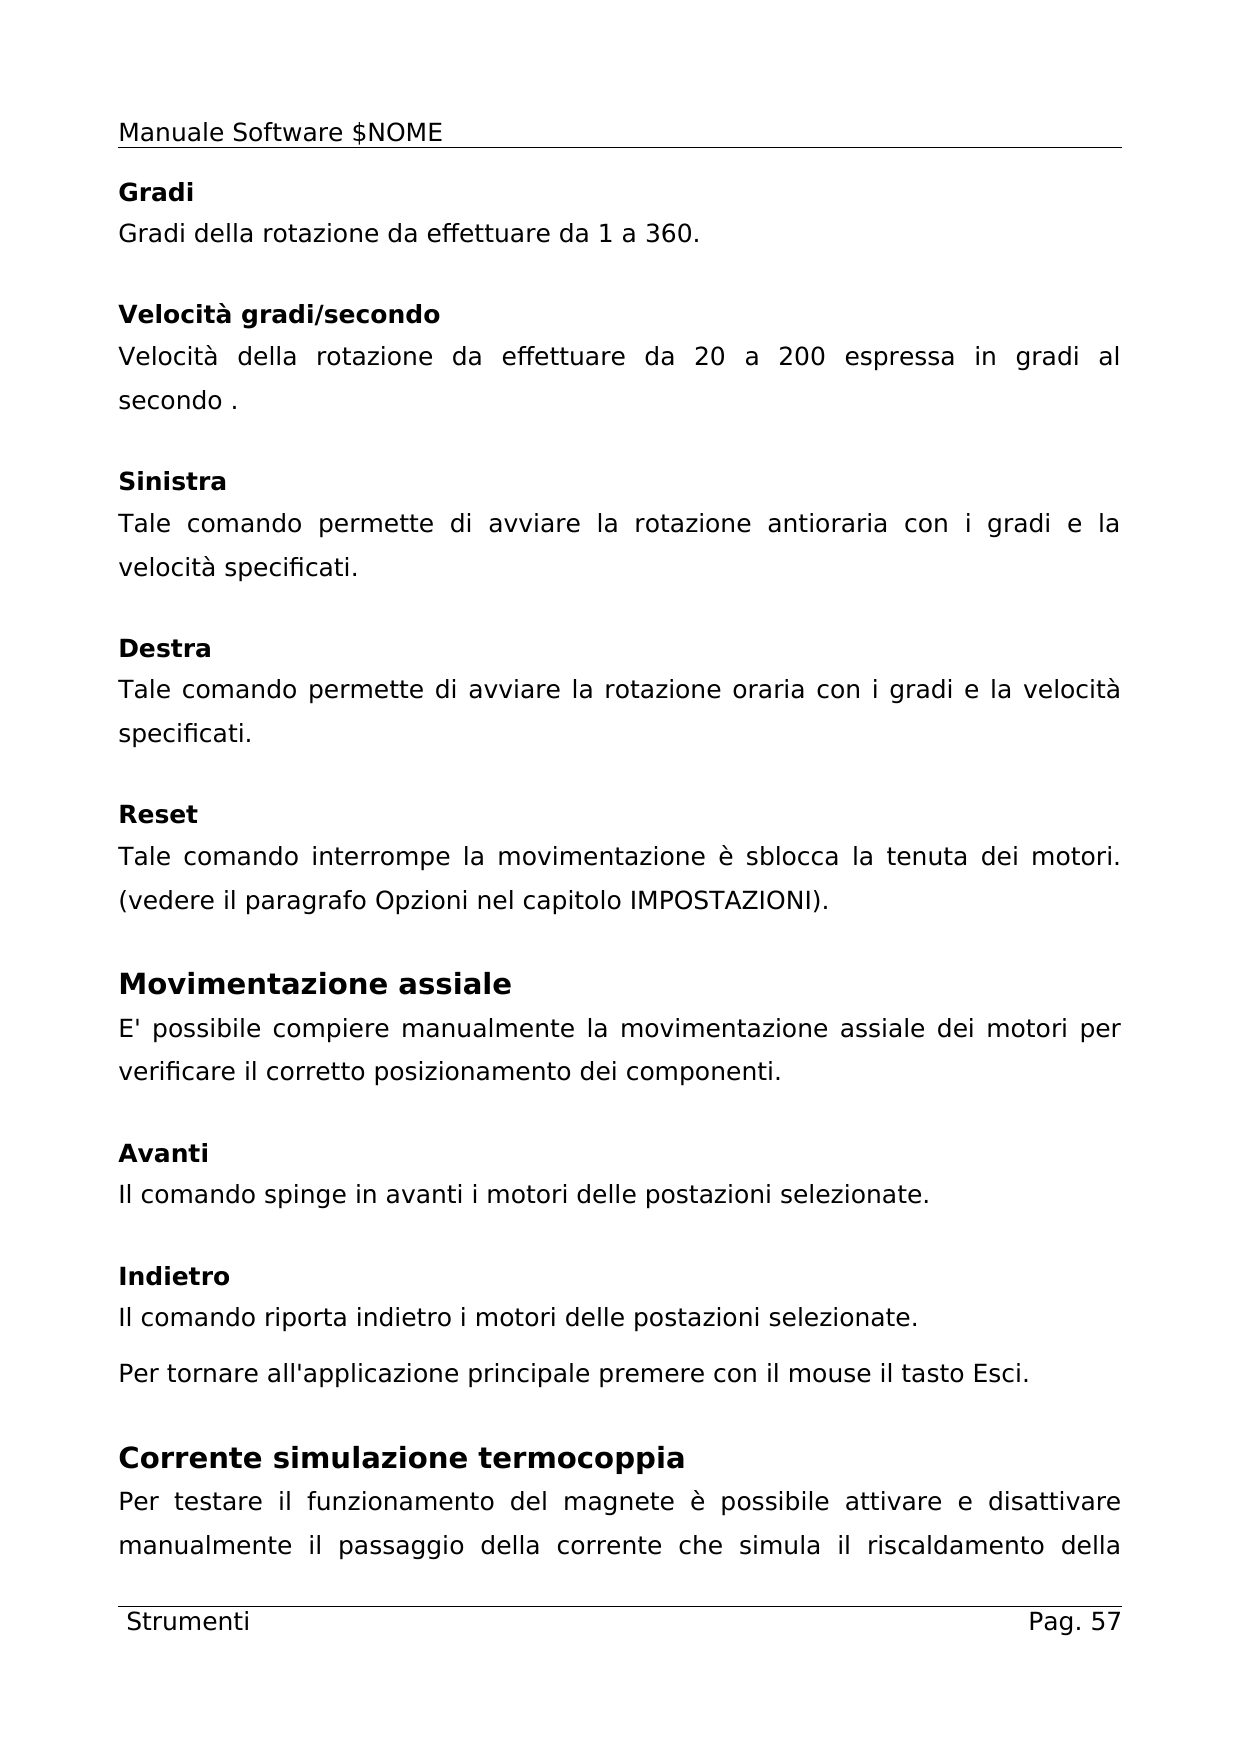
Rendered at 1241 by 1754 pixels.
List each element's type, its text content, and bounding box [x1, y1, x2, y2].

subtitle Reset [118, 801, 1122, 830]
subtitle Destra [118, 634, 1122, 663]
text Tale comando permette di avviare la rotazione antioraria con i gradi e la velocità specificati. [118, 509, 1122, 582]
subtitle Corrente simulazione termocoppia [118, 1441, 1122, 1475]
subtitle Gradi [118, 178, 1122, 207]
text Per testare il funzionamento del magnete è possibile attivare e disattivare manualmente il passaggio della corrente che simula il riscaldamento della [118, 1487, 1122, 1560]
text E' possibile compiere manualmente la movimentazione assiale dei motori per verificare il corretto posizionamento dei componenti. [118, 1014, 1122, 1087]
text Per tornare all'applicazione principale premere con il mouse il tasto Esci. [118, 1360, 1122, 1389]
text Il comando spinge in avanti i motori delle postazioni selezionate. [118, 1181, 1122, 1210]
text Gradi della rotazione da effettuare da 1 a 360. [118, 219, 1122, 249]
subtitle Indietro [118, 1262, 1122, 1291]
subtitle Avanti [118, 1139, 1122, 1168]
text Velocità della rotazione da effettuare da 20 a 200 espressa in gradi al secondo . [118, 342, 1122, 415]
text Tale comando interrompe la movimentazione è sblocca la tenuta dei motori. (vedere il paragrafo Opzioni nel capitolo IMPOSTAZIONI). [118, 842, 1122, 915]
subtitle Movimentazione assiale [118, 967, 1122, 1001]
text Il comando riporta indietro i motori delle postazioni selezionate. [118, 1303, 1122, 1333]
subtitle Velocità gradi/secondo [118, 301, 1122, 330]
text Tale comando permette di avviare la rotazione oraria con i gradi e la velocità specificati. [118, 676, 1122, 749]
subtitle Sinistra [118, 467, 1122, 497]
